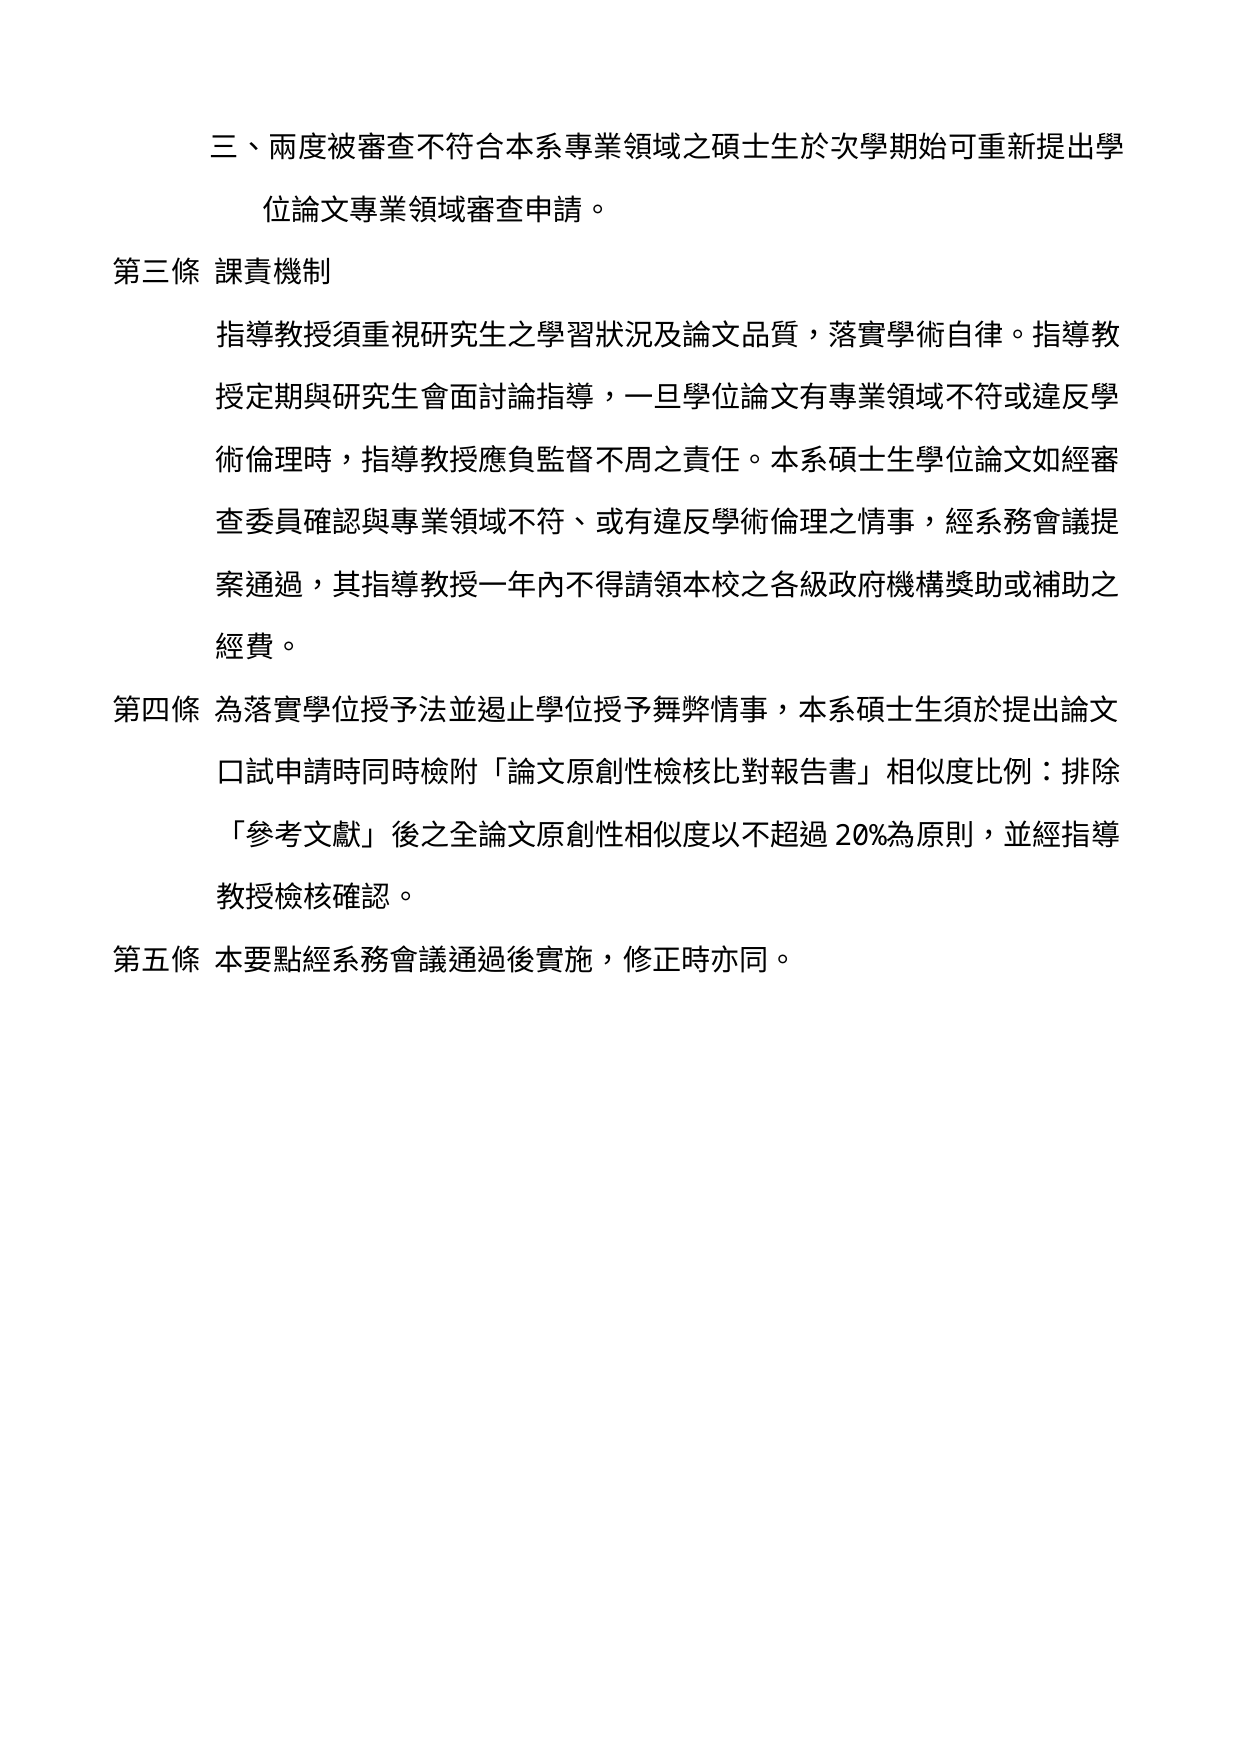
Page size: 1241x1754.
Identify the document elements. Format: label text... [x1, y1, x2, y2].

text 第五條 本要點經系務會議通過後實施，修正時亦同。 [112, 916, 1128, 978]
text 指導教授須重視研究生之學習狀況及論文品質，落實學術自律。指導教授定期與研究生會面討論指導，一旦學位論文有專業領域不符或違反學術倫理時，指導教授應負監督不周之責任。本系碩士生學位論文如經審查委員確認與專業領域不符、或有違反學術倫理之情事，經系務會議提案通過，其指導教授一年內不得請領本校之各級政府機構獎助或補助之經費。 [216, 291, 1128, 666]
text 第三條 課責機制 [112, 228, 1128, 291]
text 三、兩度被審查不符合本系專業領域之碩士生於次學期始可重新提出學位論文專業領域審查申請。 [209, 103, 1128, 228]
text 第四條 為落實學位授予法並遏止學位授予舞弊情事，本系碩士生須於提出論文口試申請時同時檢附「論文原創性檢核比對報告書」相似度比例：排除「參考文獻」後之全論文原創性相似度以不超過20%為原則，並經指導教授檢核確認。 [112, 666, 1128, 916]
